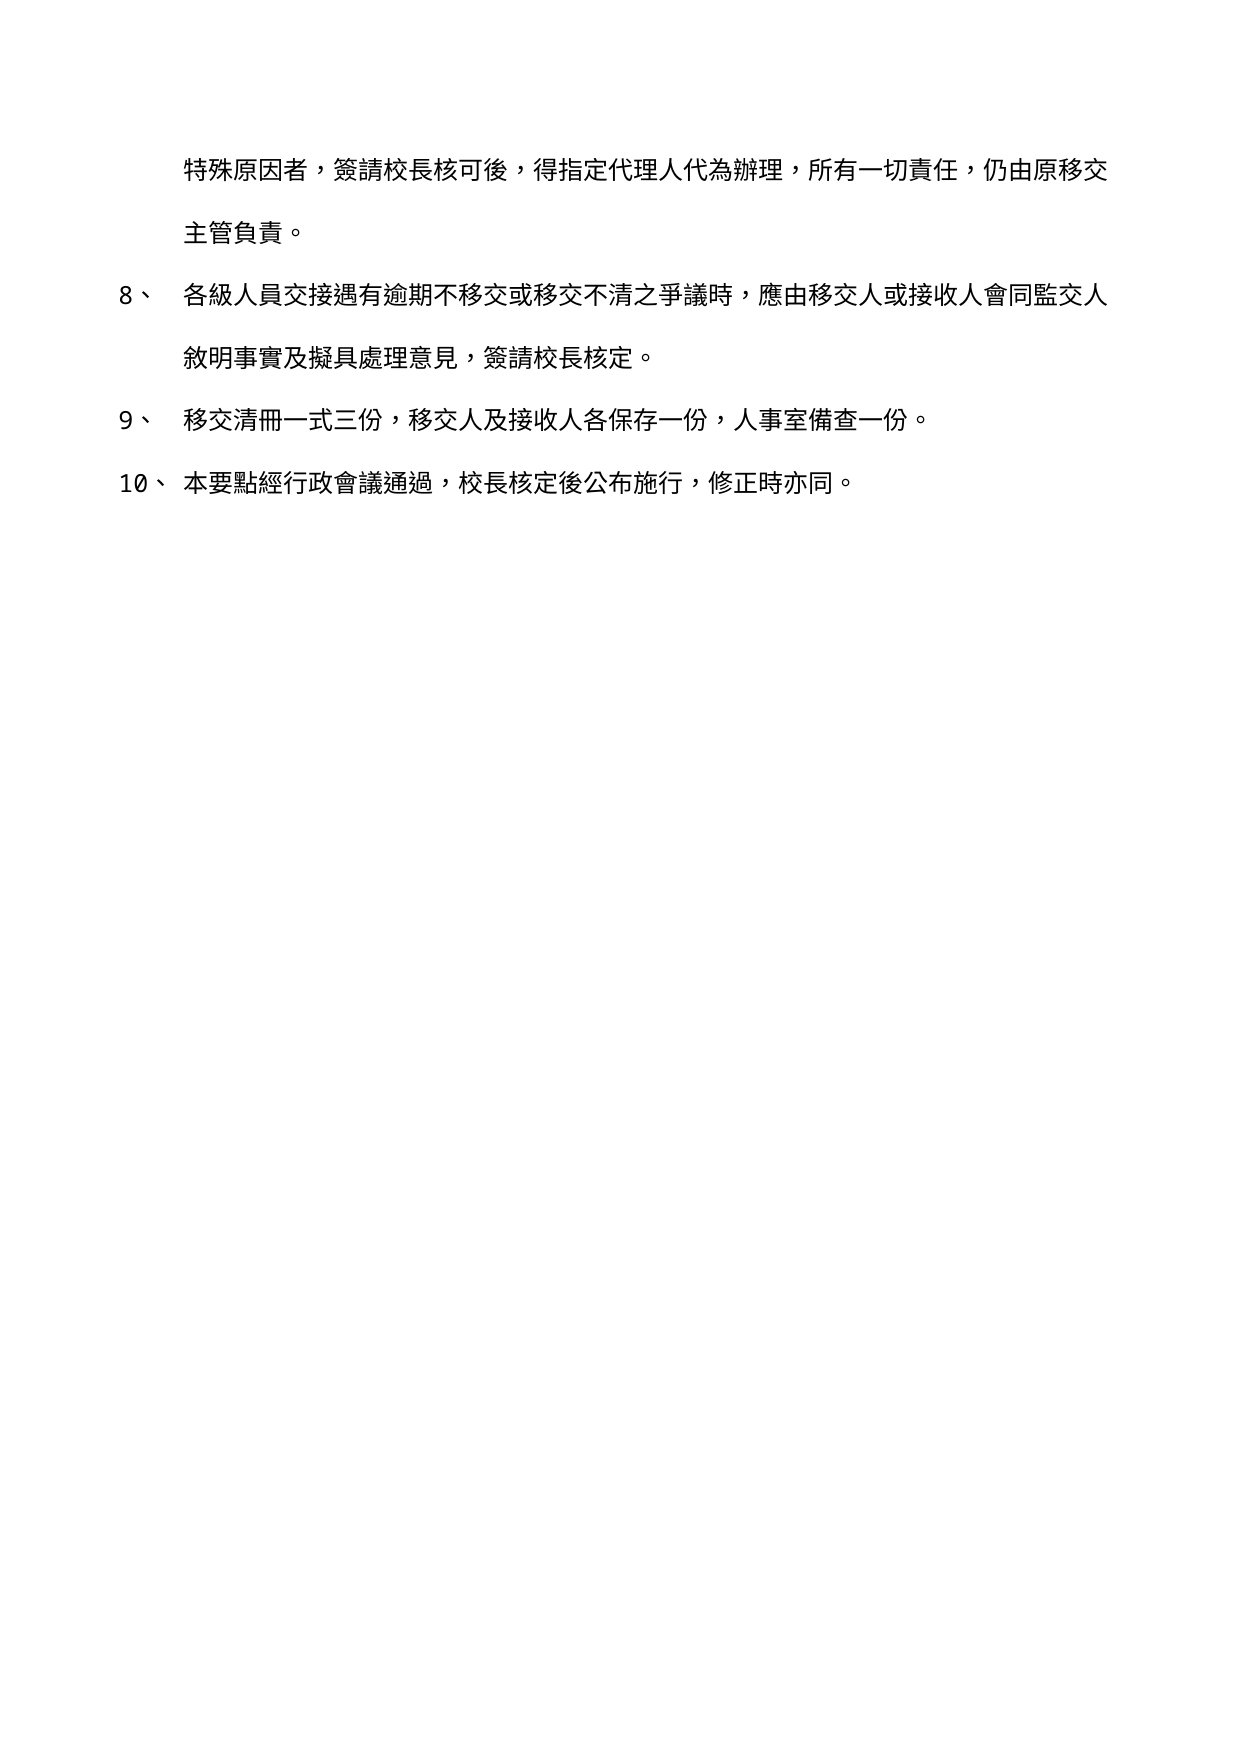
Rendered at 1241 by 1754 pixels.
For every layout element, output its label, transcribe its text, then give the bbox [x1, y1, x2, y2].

list 本要點經行政會議通過，校長核定後公布施行，修正時亦同。 [118, 439, 1122, 502]
list 移交清冊一式三份，移交人及接收人各保存一份，人事室備查一份。 [118, 377, 1122, 439]
list 各級人員交接遇有逾期不移交或移交不清之爭議時，應由移交人或接收人會同監交人敘明事實及擬具處理意見，簽請校長核定。 [118, 252, 1122, 377]
list 特殊原因者，簽請校長核可後，得指定代理人代為辦理，所有一切責任，仍由原移交主管負責。 [118, 127, 1122, 252]
